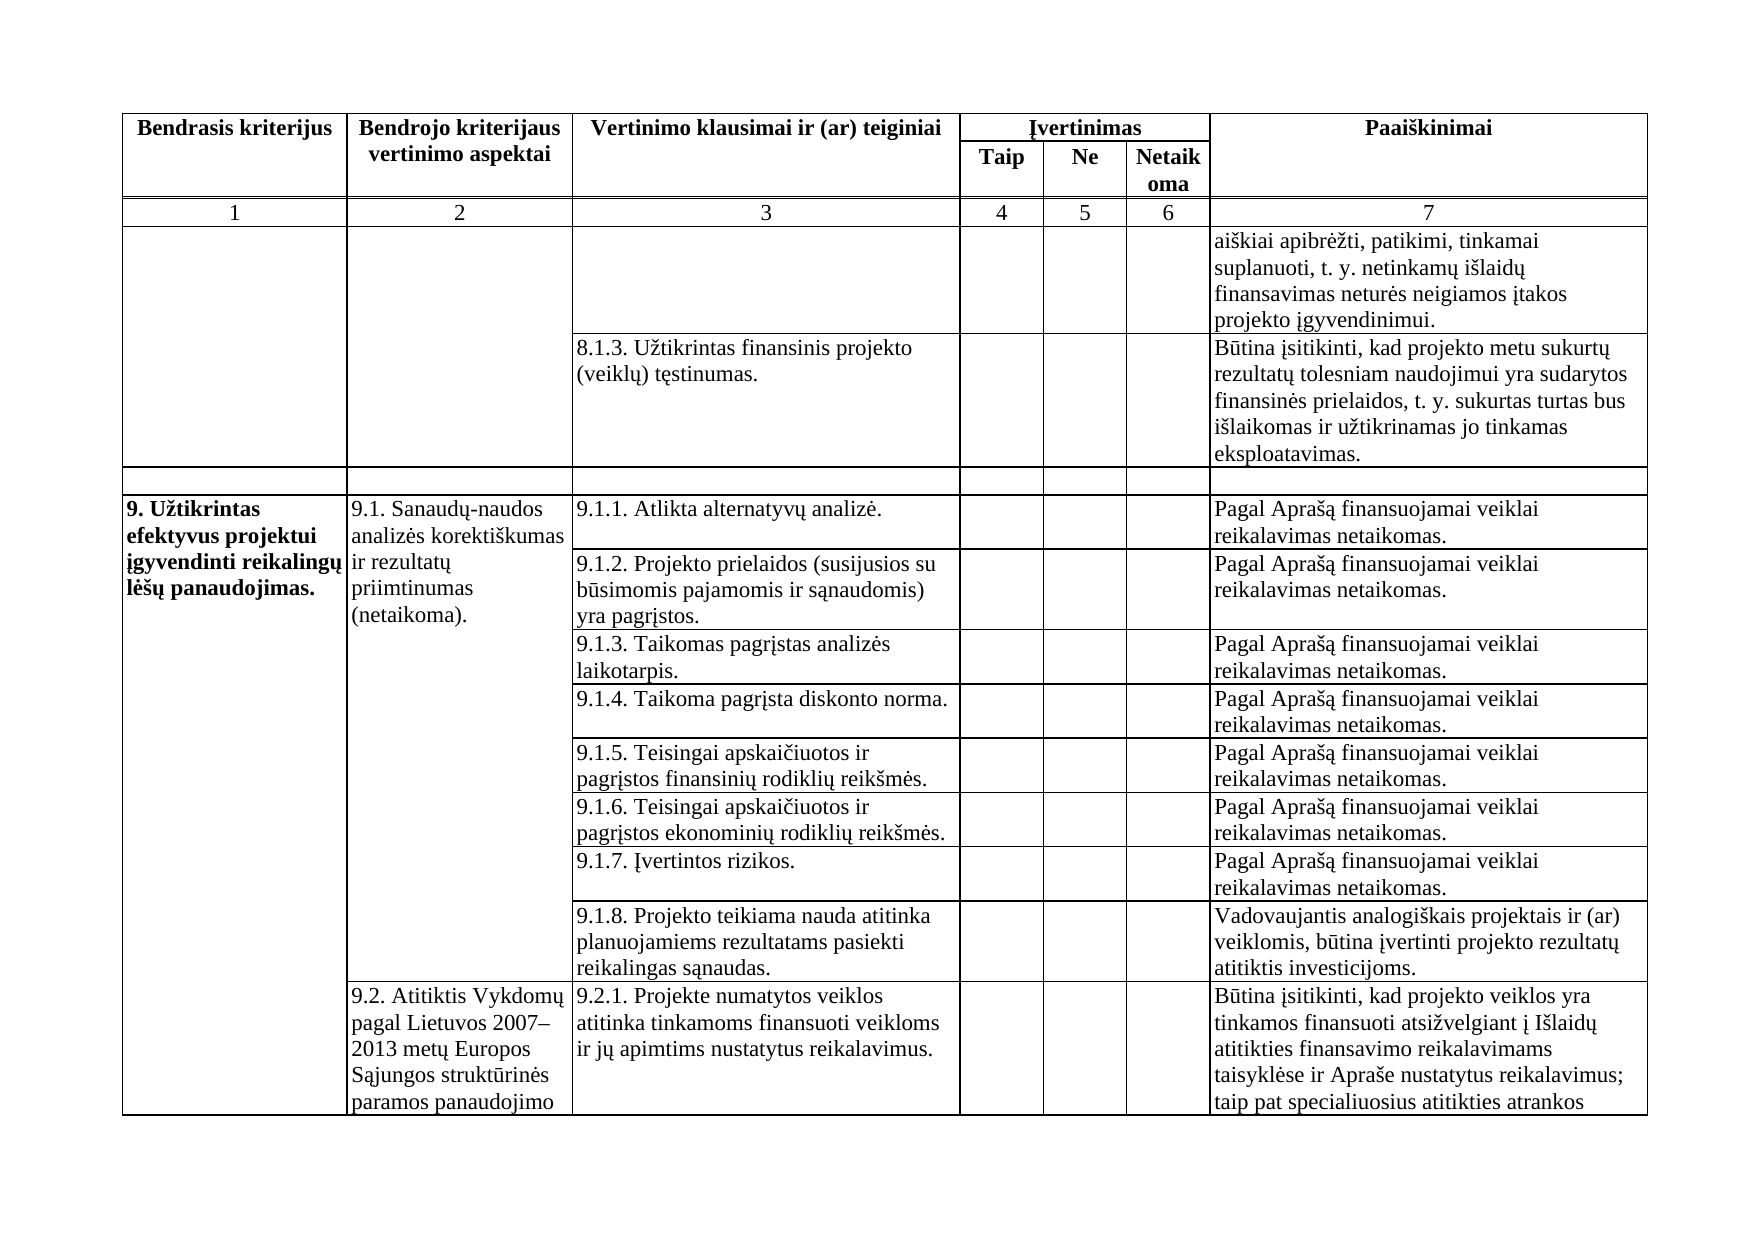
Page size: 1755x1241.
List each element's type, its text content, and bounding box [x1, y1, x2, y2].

table_cell [1044, 685, 1126, 737]
table_cell [1044, 739, 1126, 792]
table_cell [1127, 793, 1209, 846]
table_cell Netaikoma [1127, 142, 1209, 196]
table_cell 9.1.3. Taikomas pagrįstas analizės laikotarpis. [573, 630, 959, 683]
table_cell [573, 468, 959, 494]
table_cell [961, 793, 1043, 846]
table_cell [961, 468, 1043, 494]
table_cell 9. Užtikrintas efektyvus projektui įgyvendinti reikalingų lėšų panaudojimas. [123, 496, 346, 1114]
table_cell [961, 334, 1043, 466]
table_cell [961, 847, 1043, 900]
table_cell [1127, 630, 1209, 683]
table_cell [961, 550, 1043, 629]
table_cell [1127, 227, 1209, 333]
table_cell 9.1.4. Taikoma pagrįsta diskonto norma. [573, 685, 959, 737]
table_header Bendrojo kriterijaus vertinimo aspektai [348, 114, 572, 196]
table_cell 9.2. Atitiktis Vykdomų pagal Lietuvos 2007–2013 metų Europos Sąjungos struktūrinės paramos panaudojimo [348, 982, 572, 1114]
table_cell 9.1.8. Projekto teikiama nauda atitinka planuojamiems rezultatams pasiekti reikalingas sąnaudas. [573, 902, 959, 981]
table_cell Būtina įsitikinti, kad projekto veiklos yra tinkamos finansuoti atsižvelgiant į Išlaidų atitikties finansavimo reikalavimams taisyklėse ir Apraše nustatytus reikalavimus; taip pat specialiuosius atitikties atrankos [1211, 982, 1647, 1114]
table_cell 2 [348, 199, 572, 226]
table_cell 9.1.7. Įvertintos rizikos. [573, 847, 959, 900]
table_cell [1044, 630, 1126, 683]
table_cell [961, 739, 1043, 792]
table_cell [1044, 334, 1126, 466]
table_cell [1127, 468, 1209, 494]
table_cell [1044, 982, 1126, 1114]
table_cell Pagal Aprašą finansuojamai veiklai reikalavimas netaikomas. [1211, 847, 1647, 900]
table_cell [1127, 847, 1209, 900]
table_cell 9.1.6. Teisingai apskaičiuotos ir pagrįstos ekonominių rodiklių reikšmės. [573, 793, 959, 846]
table_cell [1127, 739, 1209, 792]
table_cell 4 [961, 199, 1043, 226]
table_cell Pagal Aprašą finansuojamai veiklai reikalavimas netaikomas. [1211, 550, 1647, 629]
table_header Bendrasis kriterijus [123, 114, 346, 196]
table_header Vertinimo klausimai ir (ar) teiginiai [573, 114, 959, 196]
table_cell [961, 630, 1043, 683]
table_cell 3 [573, 199, 959, 226]
table_cell Vadovaujantis analogiškais projektais ir (ar) veiklomis, būtina įvertinti projekto rezultatų atitiktis investicijoms. [1211, 902, 1647, 981]
table_cell 6 [1127, 199, 1209, 226]
table_cell [1044, 847, 1126, 900]
table_cell Pagal Aprašą finansuojamai veiklai reikalavimas netaikomas. [1211, 685, 1647, 737]
table_cell [1127, 550, 1209, 629]
table_cell [1211, 468, 1647, 494]
table_cell [1044, 793, 1126, 846]
table_cell [1044, 227, 1126, 333]
table_cell [1044, 902, 1126, 981]
table_cell 9.1. Sanaudų-naudos analizės korektiškumas ir rezultatų priimtinumas (netaikoma). [348, 496, 572, 981]
table_header Įvertinimas [961, 114, 1209, 140]
table_cell [348, 468, 572, 494]
table_cell Pagal Aprašą finansuojamai veiklai reikalavimas netaikomas. [1211, 630, 1647, 683]
table_cell 5 [1044, 199, 1126, 226]
table_cell Pagal Aprašą finansuojamai veiklai reikalavimas netaikomas. [1211, 793, 1647, 846]
table_cell [961, 982, 1043, 1114]
table_cell [1127, 334, 1209, 466]
table_header Paaiškinimai [1211, 114, 1647, 196]
table_cell 7 [1211, 199, 1647, 226]
table_cell [123, 227, 346, 466]
table_cell [1127, 982, 1209, 1114]
table_cell 9.2.1. Projekte numatytos veiklos atitinka tinkamoms finansuoti veikloms ir jų apimtims nustatytus reikalavimus. [573, 982, 959, 1114]
table_cell [1127, 685, 1209, 737]
table_cell aiškiai apibrėžti, patikimi, tinkamai suplanuoti, t. y. netinkamų išlaidų finansavimas neturės neigiamos įtakos projekto įgyvendinimui. [1211, 227, 1647, 333]
table_cell 9.1.1. Atlikta alternatyvų analizė. [573, 496, 959, 548]
table_cell [1044, 496, 1126, 548]
table_cell [1044, 550, 1126, 629]
table_cell [961, 496, 1043, 548]
table_cell [1044, 468, 1126, 494]
table_cell Ne [1044, 142, 1126, 196]
table_cell [348, 227, 572, 466]
table_cell [573, 227, 959, 333]
table_cell [961, 227, 1043, 333]
table_cell Būtina įsitikinti, kad projekto metu sukurtų rezultatų tolesniam naudojimui yra sudarytos finansinės prielaidos, t. y. sukurtas turtas bus išlaikomas ir užtikrinamas jo tinkamas eksploatavimas. [1211, 334, 1647, 466]
table_cell Pagal Aprašą finansuojamai veiklai reikalavimas netaikomas. [1211, 739, 1647, 792]
table_cell 1 [123, 199, 346, 226]
table_cell 9.1.5. Teisingai apskaičiuotos ir pagrįstos finansinių rodiklių reikšmės. [573, 739, 959, 792]
table_cell [1127, 902, 1209, 981]
table_cell 9.1.2. Projekto prielaidos (susijusios su būsimomis pajamomis ir sąnaudomis) yra pagrįstos. [573, 550, 959, 629]
table_cell [961, 902, 1043, 981]
table_cell [123, 468, 346, 494]
table_cell Taip [961, 142, 1043, 196]
table_cell 8.1.3. Užtikrintas finansinis projekto (veiklų) tęstinumas. [573, 334, 959, 466]
table_cell [1127, 496, 1209, 548]
table_cell [961, 685, 1043, 737]
table_cell Pagal Aprašą finansuojamai veiklai reikalavimas netaikomas. [1211, 496, 1647, 548]
